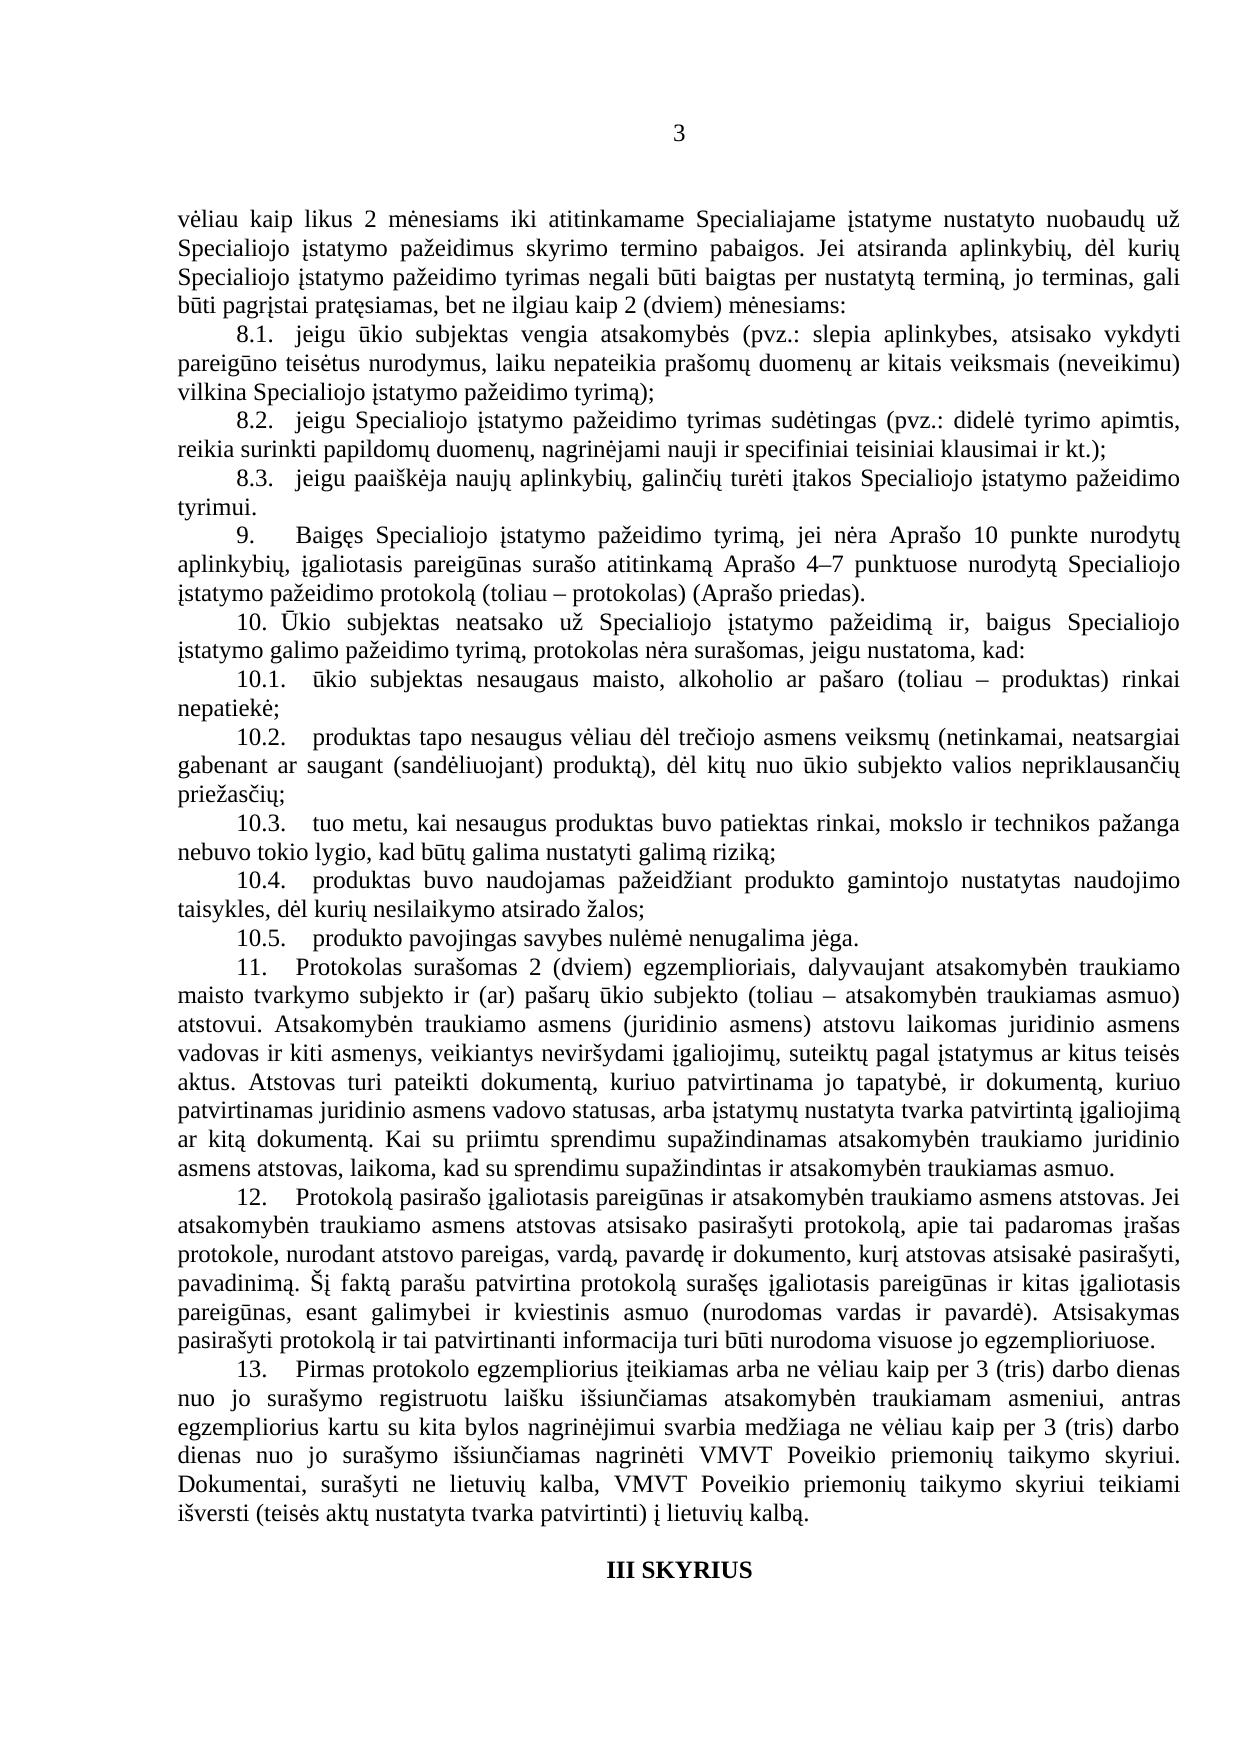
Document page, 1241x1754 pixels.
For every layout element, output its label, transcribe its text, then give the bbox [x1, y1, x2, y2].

text 9. Baigęs Specialiojo įstatymo pažeidimo tyrimą, jei nėra Aprašo 10 punkte nurodytų aplinkybių, įgaliotasis pareigūnas surašo atitinkamą Aprašo 4–7 punktuose nurodytą Specialiojo įstatymo pažeidimo protokolą (toliau – protokolas) (Aprašo priedas). [177, 521, 1181, 607]
text vėliau kaip likus 2 mėnesiams iki atitinkamame Specialiajame įstatyme nustatyto nuobaudų už Specialiojo įstatymo pažeidimus skyrimo termino pabaigos. Jei atsiranda aplinkybių, dėl kurių Specialiojo įstatymo pažeidimo tyrimas negali būti baigtas per nustatytą terminą, jo terminas, gali būti pagrįstai pratęsiamas, bet ne ilgiau kaip 2 (dviem) mėnesiams: [177, 204, 1181, 319]
text 10.1. ūkio subjektas nesaugaus maisto, alkoholio ar pašaro (toliau – produktas) rinkai nepatiekė; [177, 664, 1181, 722]
text 10. Ūkio subjektas neatsako už Specialiojo įstatymo pažeidimą ir, baigus Specialiojo įstatymo galimo pažeidimo tyrimą, protokolas nėra surašomas, jeigu nustatoma, kad: [177, 607, 1181, 664]
text 10.5. produkto pavojingas savybes nulėmė nenugalima jėga. [177, 923, 1181, 952]
text 11. Protokolas surašomas 2 (dviem) egzemplioriais, dalyvaujant atsakomybėn traukiamo maisto tvarkymo subjekto ir (ar) pašarų ūkio subjekto (toliau – atsakomybėn traukiamas asmuo) atstovui. Atsakomybėn traukiamo asmens (juridinio asmens) atstovu laikomas juridinio asmens vadovas ir kiti asmenys, veikiantys neviršydami įgaliojimų, suteiktų pagal įstatymus ar kitus teisės aktus. Atstovas turi pateikti dokumentą, kuriuo patvirtinama jo tapatybė, ir dokumentą, kuriuo patvirtinamas juridinio asmens vadovo statusas, arba įstatymų nustatyta tvarka patvirtintą įgaliojimą ar kitą dokumentą. Kai su priimtu sprendimu supažindinamas atsakomybėn traukiamo juridinio asmens atstovas, laikoma, kad su sprendimu supažindintas ir atsakomybėn traukiamas asmuo. [177, 952, 1181, 1182]
text 12. Protokolą pasirašo įgaliotasis pareigūnas ir atsakomybėn traukiamo asmens atstovas. Jei atsakomybėn traukiamo asmens atstovas atsisako pasirašyti protokolą, apie tai padaromas įrašas protokole, nurodant atstovo pareigas, vardą, pavardę ir dokumento, kurį atstovas atsisakė pasirašyti, pavadinimą. Šį faktą parašu patvirtina protokolą surašęs įgaliotasis pareigūnas ir kitas įgaliotasis pareigūnas, esant galimybei ir kviestinis asmuo (nurodomas vardas ir pavardė). Atsisakymas pasirašyti protokolą ir tai patvirtinanti informacija turi būti nurodoma visuose jo egzemplioriuose. [177, 1182, 1181, 1354]
text 10.4. produktas buvo naudojamas pažeidžiant produkto gamintojo nustatytas naudojimo taisykles, dėl kurių nesilaikymo atsirado žalos; [177, 866, 1181, 923]
text 10.3. tuo metu, kai nesaugus produktas buvo patiektas rinkai, mokslo ir technikos pažanga nebuvo tokio lygio, kad būtų galima nustatyti galimą riziką; [177, 808, 1181, 866]
text III SKYRIUS [177, 1556, 1181, 1584]
text 8.2. jeigu Specialiojo įstatymo pažeidimo tyrimas sudėtingas (pvz.: didelė tyrimo apimtis, reikia surinkti papildomų duomenų, nagrinėjami nauji ir specifiniai teisiniai klausimai ir kt.); [177, 406, 1181, 463]
text 10.2. produktas tapo nesaugus vėliau dėl trečiojo asmens veiksmų (netinkamai, neatsargiai gabenant ar saugant (sandėliuojant) produktą), dėl kitų nuo ūkio subjekto valios nepriklausančių priežasčių; [177, 722, 1181, 808]
text 13. Pirmas protokolo egzempliorius įteikiamas arba ne vėliau kaip per 3 (tris) darbo dienas nuo jo surašymo registruotu laišku išsiunčiamas atsakomybėn traukiamam asmeniui, antras egzempliorius kartu su kita bylos nagrinėjimui svarbia medžiaga ne vėliau kaip per 3 (tris) darbo dienas nuo jo surašymo išsiunčiamas nagrinėti VMVT Poveikio priemonių taikymo skyriui. Dokumentai, surašyti ne lietuvių kalba, VMVT Poveikio priemonių taikymo skyriui teikiami išversti (teisės aktų nustatyta tvarka patvirtinti) į lietuvių kalbą. [177, 1354, 1181, 1527]
text 8.1. jeigu ūkio subjektas vengia atsakomybės (pvz.: slepia aplinkybes, atsisako vykdyti pareigūno teisėtus nurodymus, laiku nepateikia prašomų duomenų ar kitais veiksmais (neveikimu) vilkina Specialiojo įstatymo pažeidimo tyrimą); [177, 319, 1181, 406]
text 8.3. jeigu paaiškėja naujų aplinkybių, galinčių turėti įtakos Specialiojo įstatymo pažeidimo tyrimui. [177, 463, 1181, 521]
